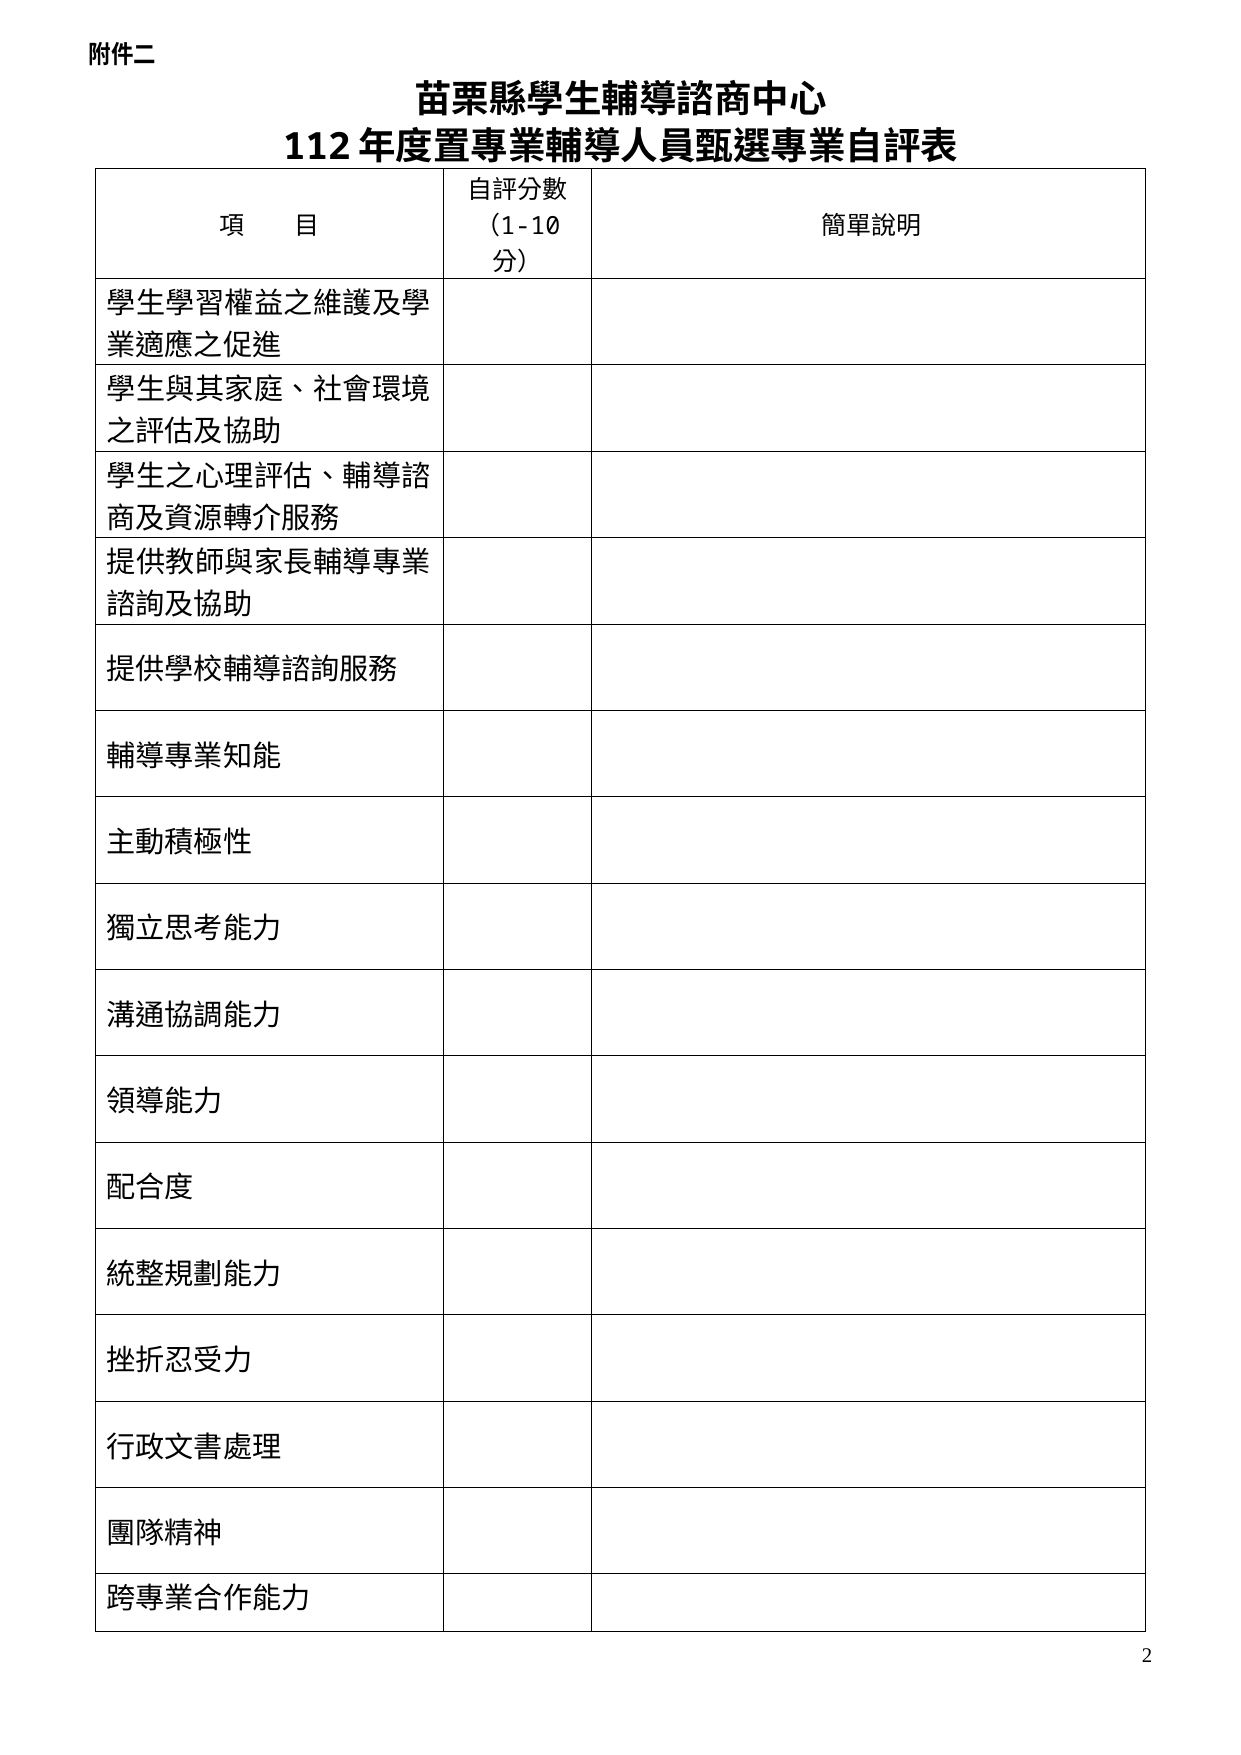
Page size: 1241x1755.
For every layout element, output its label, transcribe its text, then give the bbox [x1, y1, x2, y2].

table_cell [592, 1402, 1145, 1487]
table_cell [592, 1229, 1145, 1314]
table_cell 跨專業合作能力 [96, 1574, 443, 1631]
table_cell [444, 797, 591, 882]
table_cell [444, 1056, 591, 1142]
table_cell 輔導專業知能 [96, 711, 443, 796]
table_cell [444, 1143, 591, 1228]
table_cell 團隊精神 [96, 1488, 443, 1573]
table_cell 配合度 [96, 1143, 443, 1228]
table_cell 學生與其家庭、社會環境之評估及協助 [96, 365, 443, 451]
table_cell 挫折忍受力 [96, 1315, 443, 1401]
table_cell [592, 884, 1145, 969]
table_cell [592, 711, 1145, 796]
table_cell [592, 970, 1145, 1055]
table_cell [444, 1315, 591, 1401]
table_cell [444, 1402, 591, 1487]
table_cell [592, 1488, 1145, 1573]
table_cell [444, 884, 591, 969]
table_cell [444, 452, 591, 537]
table_cell [592, 1143, 1145, 1228]
table_cell [444, 538, 591, 623]
table_cell 溝通協調能力 [96, 970, 443, 1055]
table_cell 統整規劃能力 [96, 1229, 443, 1314]
table_cell [592, 452, 1145, 537]
table_header 自評分數（1-10分） [444, 169, 591, 278]
table_cell 獨立思考能力 [96, 884, 443, 969]
table_cell [444, 279, 591, 364]
table_cell [444, 970, 591, 1055]
table_cell [592, 365, 1145, 451]
table_cell 提供學校輔導諮詢服務 [96, 625, 443, 710]
table_cell 行政文書處理 [96, 1402, 443, 1487]
table_cell [592, 1056, 1145, 1142]
table_cell [592, 1574, 1145, 1631]
table_cell [592, 538, 1145, 623]
table_cell [444, 711, 591, 796]
table_cell [444, 1229, 591, 1314]
table_cell 領導能力 [96, 1056, 443, 1142]
table_cell 提供教師與家長輔導專業諮詢及協助 [96, 538, 443, 623]
table_cell 學生之心理評估、輔導諮商及資源轉介服務 [96, 452, 443, 537]
text 苗栗縣學生輔導諮商中心 [89, 70, 1152, 122]
table_cell [592, 625, 1145, 710]
table_cell 學生學習權益之維護及學業適應之促進 [96, 279, 443, 364]
table_cell [592, 1315, 1145, 1401]
table_cell [592, 279, 1145, 364]
table_cell [444, 625, 591, 710]
table_header 項 目 [96, 169, 443, 278]
table_cell [444, 1488, 591, 1573]
table_cell [592, 797, 1145, 882]
table_header 簡單說明 [592, 169, 1145, 278]
text 112年度置專業輔導人員甄選專業自評表 [89, 122, 1152, 168]
table_cell [444, 1574, 591, 1631]
table_cell 主動積極性 [96, 797, 443, 882]
table_cell [444, 365, 591, 451]
text 附件二 [89, 34, 1152, 70]
